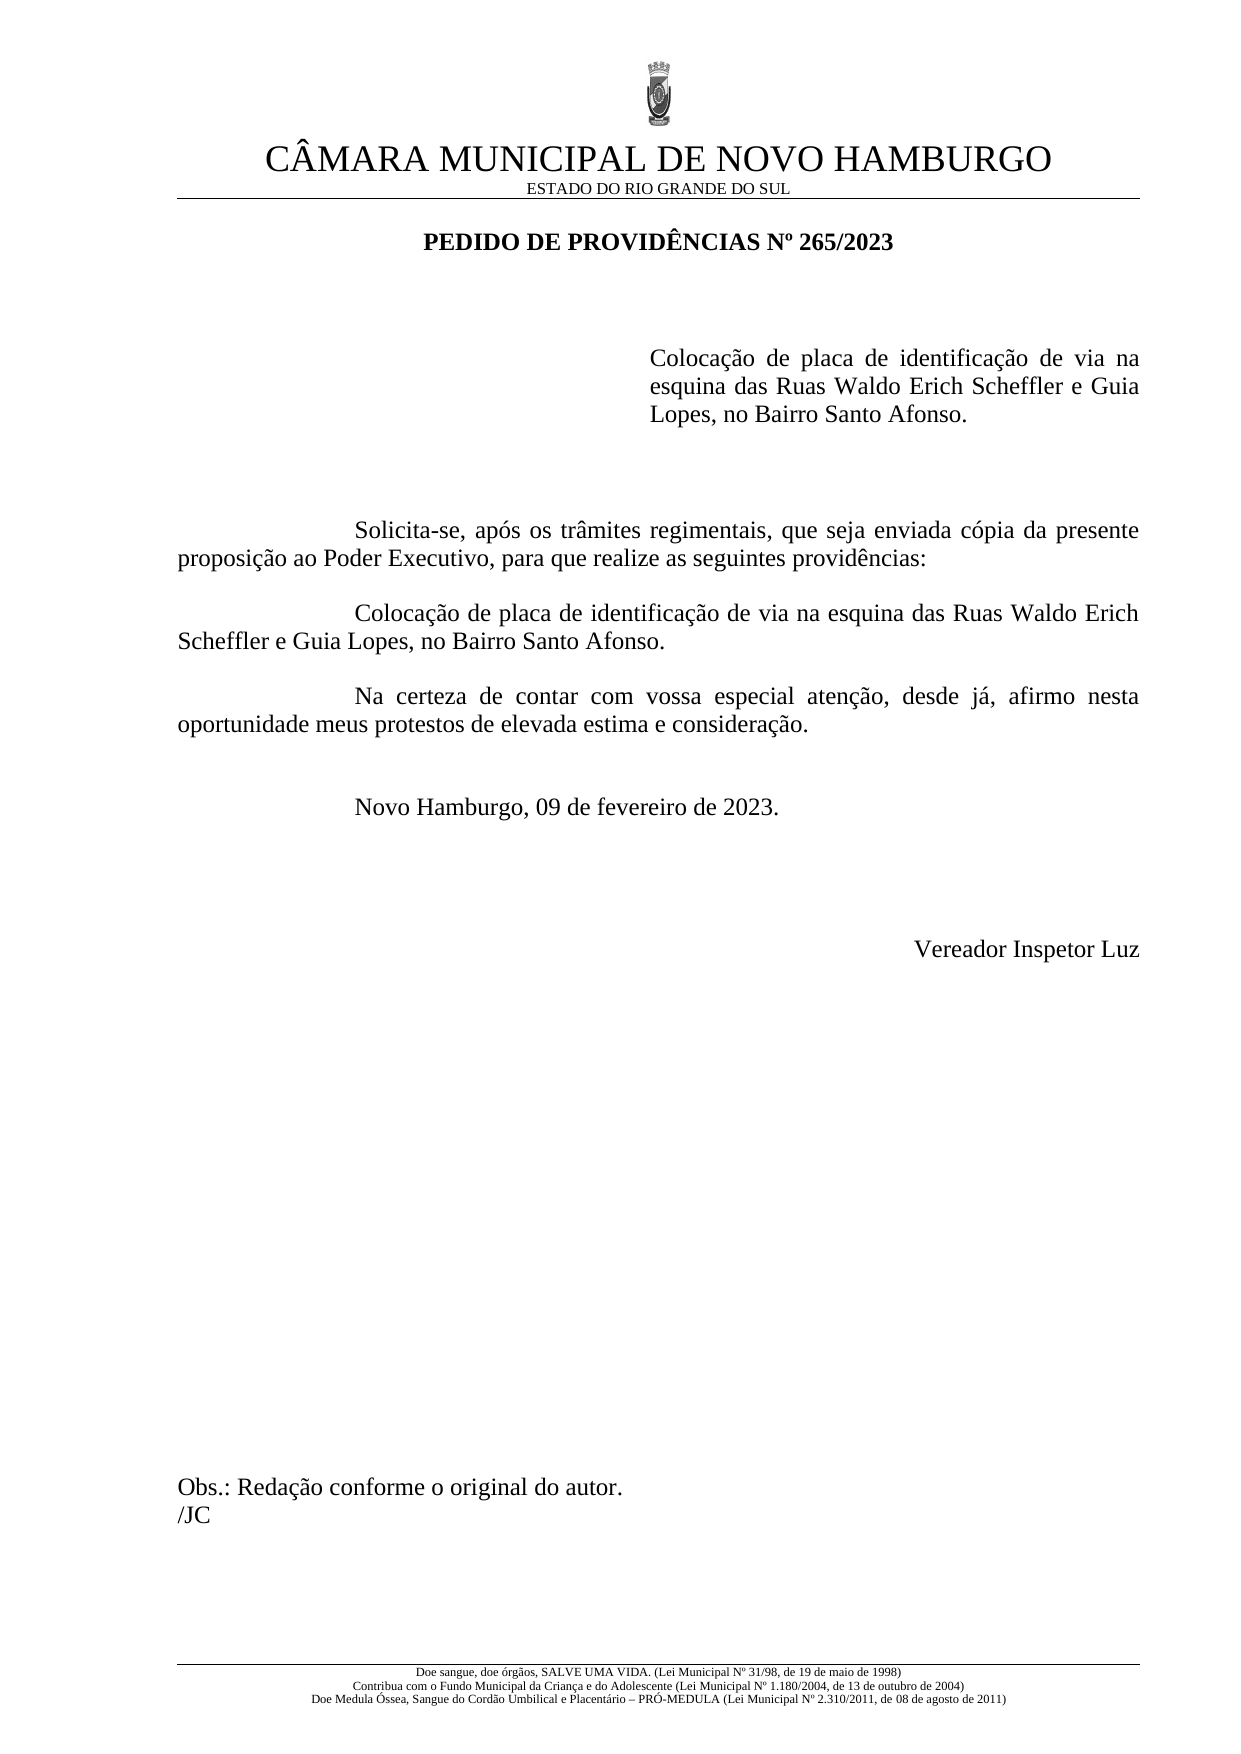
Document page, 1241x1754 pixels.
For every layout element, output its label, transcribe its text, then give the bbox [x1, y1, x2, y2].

text PEDIDO DE PROVIDÊNCIAS Nº 265/2023 [177, 228, 1140, 256]
text /JC [177, 1501, 1140, 1529]
text Colocação de placa de identificação de via na esquina das Ruas Waldo Erich Scheffler e Guia Lopes, no Bairro Santo Afonso. [177, 599, 1140, 655]
text Obs.: Redação conforme o original do autor. [177, 1473, 1140, 1501]
text Na certeza de contar com vossa especial atenção, desde já, afirmo nesta oportunidade meus protestos de elevada estima e consideração. [177, 682, 1140, 738]
text Novo Hamburgo, 09 de fevereiro de 2023. [177, 793, 1140, 821]
text Vereador Inspetor Luz [177, 935, 1140, 963]
text Colocação de placa de identificação de via na esquina das Ruas Waldo Erich Scheffler e Guia Lopes, no Bairro Santo Afonso. [649, 344, 1140, 428]
text Solicita-se, após os trâmites regimentais, que seja enviada cópia da presente proposição ao Poder Executivo, para que realize as seguintes providências: [177, 516, 1140, 572]
